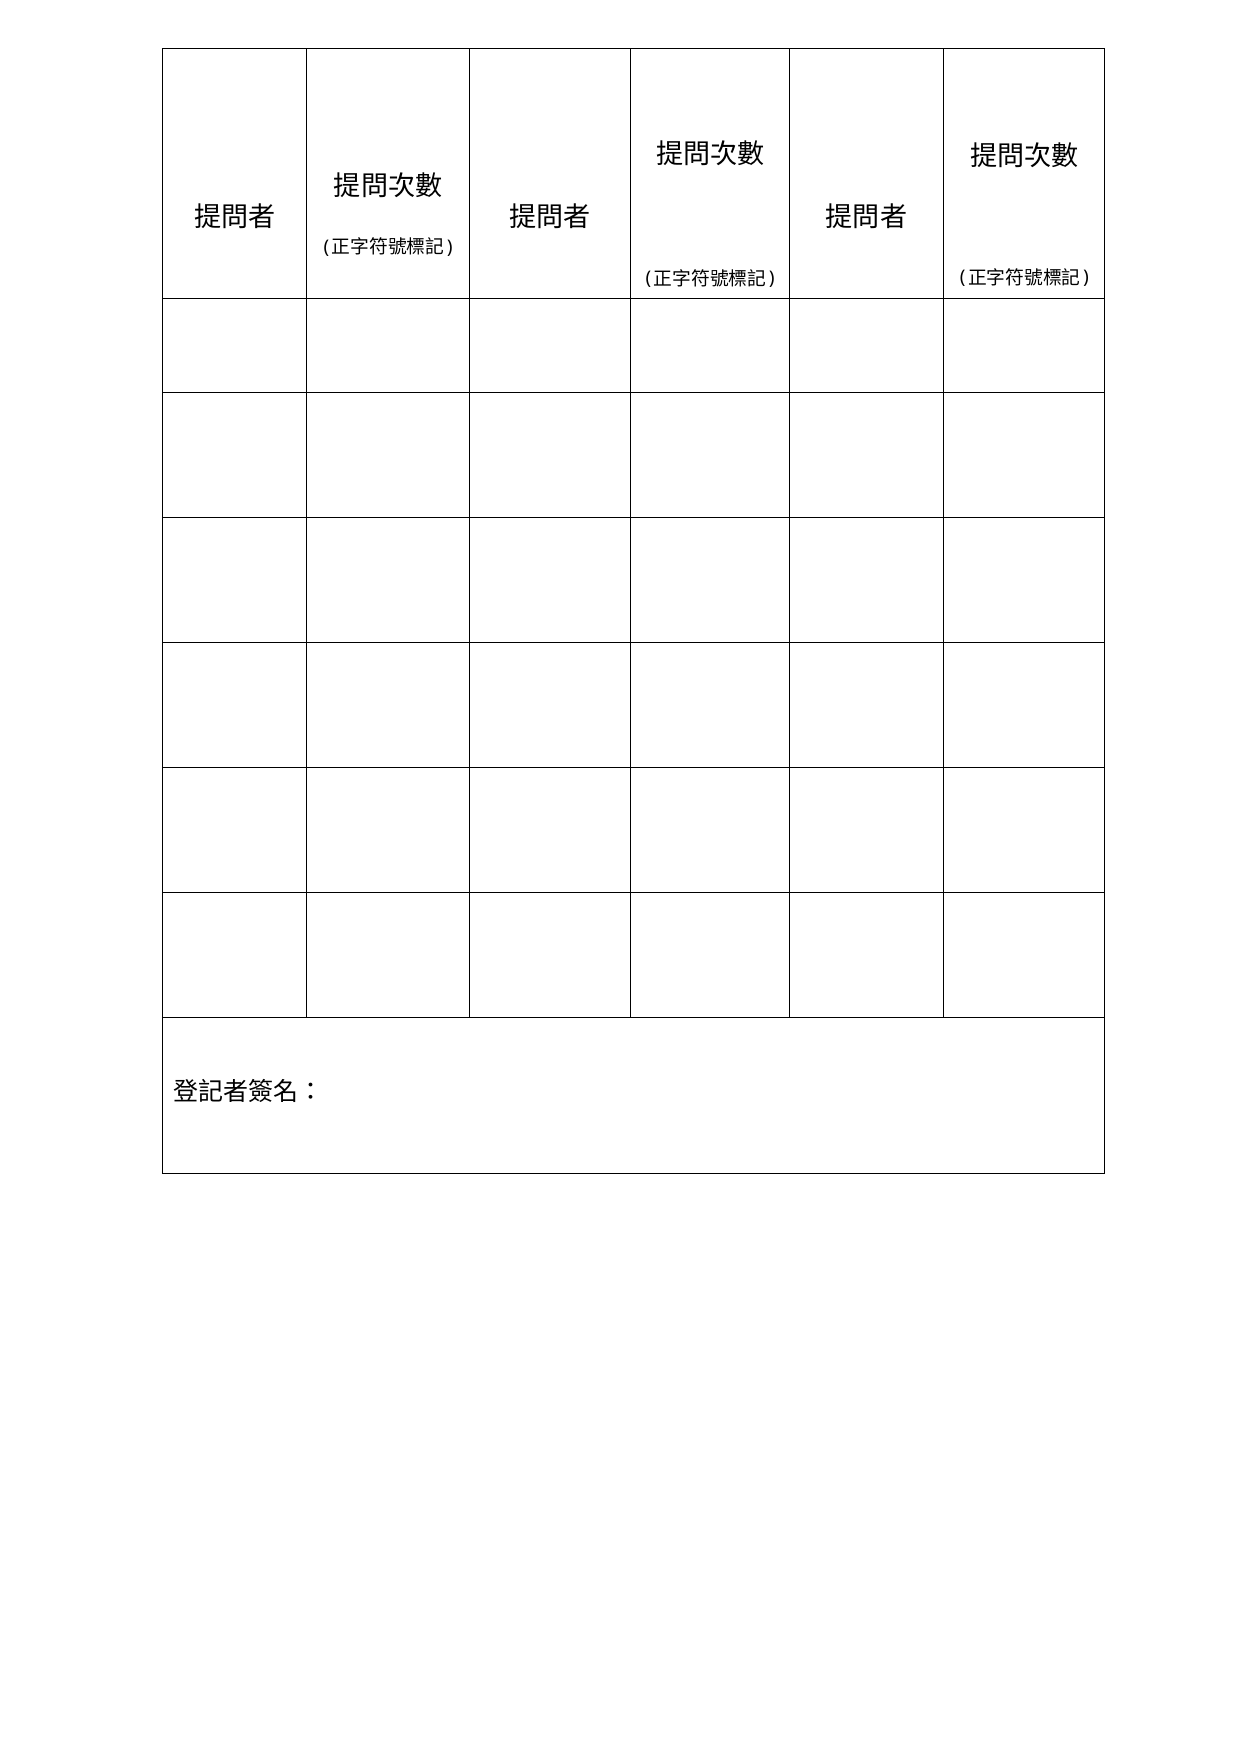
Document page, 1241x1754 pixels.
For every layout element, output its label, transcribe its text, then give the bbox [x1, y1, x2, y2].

table_cell [790, 643, 943, 767]
table_cell [307, 299, 469, 392]
table_cell [631, 393, 789, 517]
table_cell [163, 893, 306, 1017]
table_header 提問次數 (正字符號標記) [631, 49, 789, 298]
table_cell [470, 299, 630, 392]
table_header 提問者 [163, 49, 306, 298]
table_cell [163, 768, 306, 892]
table_cell [944, 299, 1104, 392]
table_header 提問次數 (正字符號標記) [944, 49, 1104, 298]
table_cell [470, 518, 630, 642]
table_cell [470, 893, 630, 1017]
table_cell [470, 393, 630, 517]
table_cell [790, 393, 943, 517]
table_cell [163, 643, 306, 767]
table_cell [790, 893, 943, 1017]
table_cell [631, 768, 789, 892]
table_cell [163, 299, 306, 392]
table_cell [944, 768, 1104, 892]
table_cell [944, 893, 1104, 1017]
table_cell [307, 643, 469, 767]
table_cell [307, 393, 469, 517]
table_cell [163, 518, 306, 642]
table_cell [307, 768, 469, 892]
table_cell [163, 393, 306, 517]
table_cell [631, 518, 789, 642]
table_cell [790, 299, 943, 392]
table_cell [307, 893, 469, 1017]
table_cell [631, 893, 789, 1017]
table_header 提問者 [790, 49, 943, 298]
table_cell [631, 299, 789, 392]
table_cell [790, 518, 943, 642]
table_cell [944, 518, 1104, 642]
table_header 提問次數 (正字符號標記) [307, 49, 469, 298]
table_cell [470, 643, 630, 767]
table_cell [944, 643, 1104, 767]
table_cell [790, 768, 943, 892]
table_cell [307, 518, 469, 642]
table_header 提問者 [470, 49, 630, 298]
table_cell [470, 768, 630, 892]
table_cell [631, 643, 789, 767]
table_cell [944, 393, 1104, 517]
table_cell 登記者簽名： [163, 1018, 1104, 1173]
